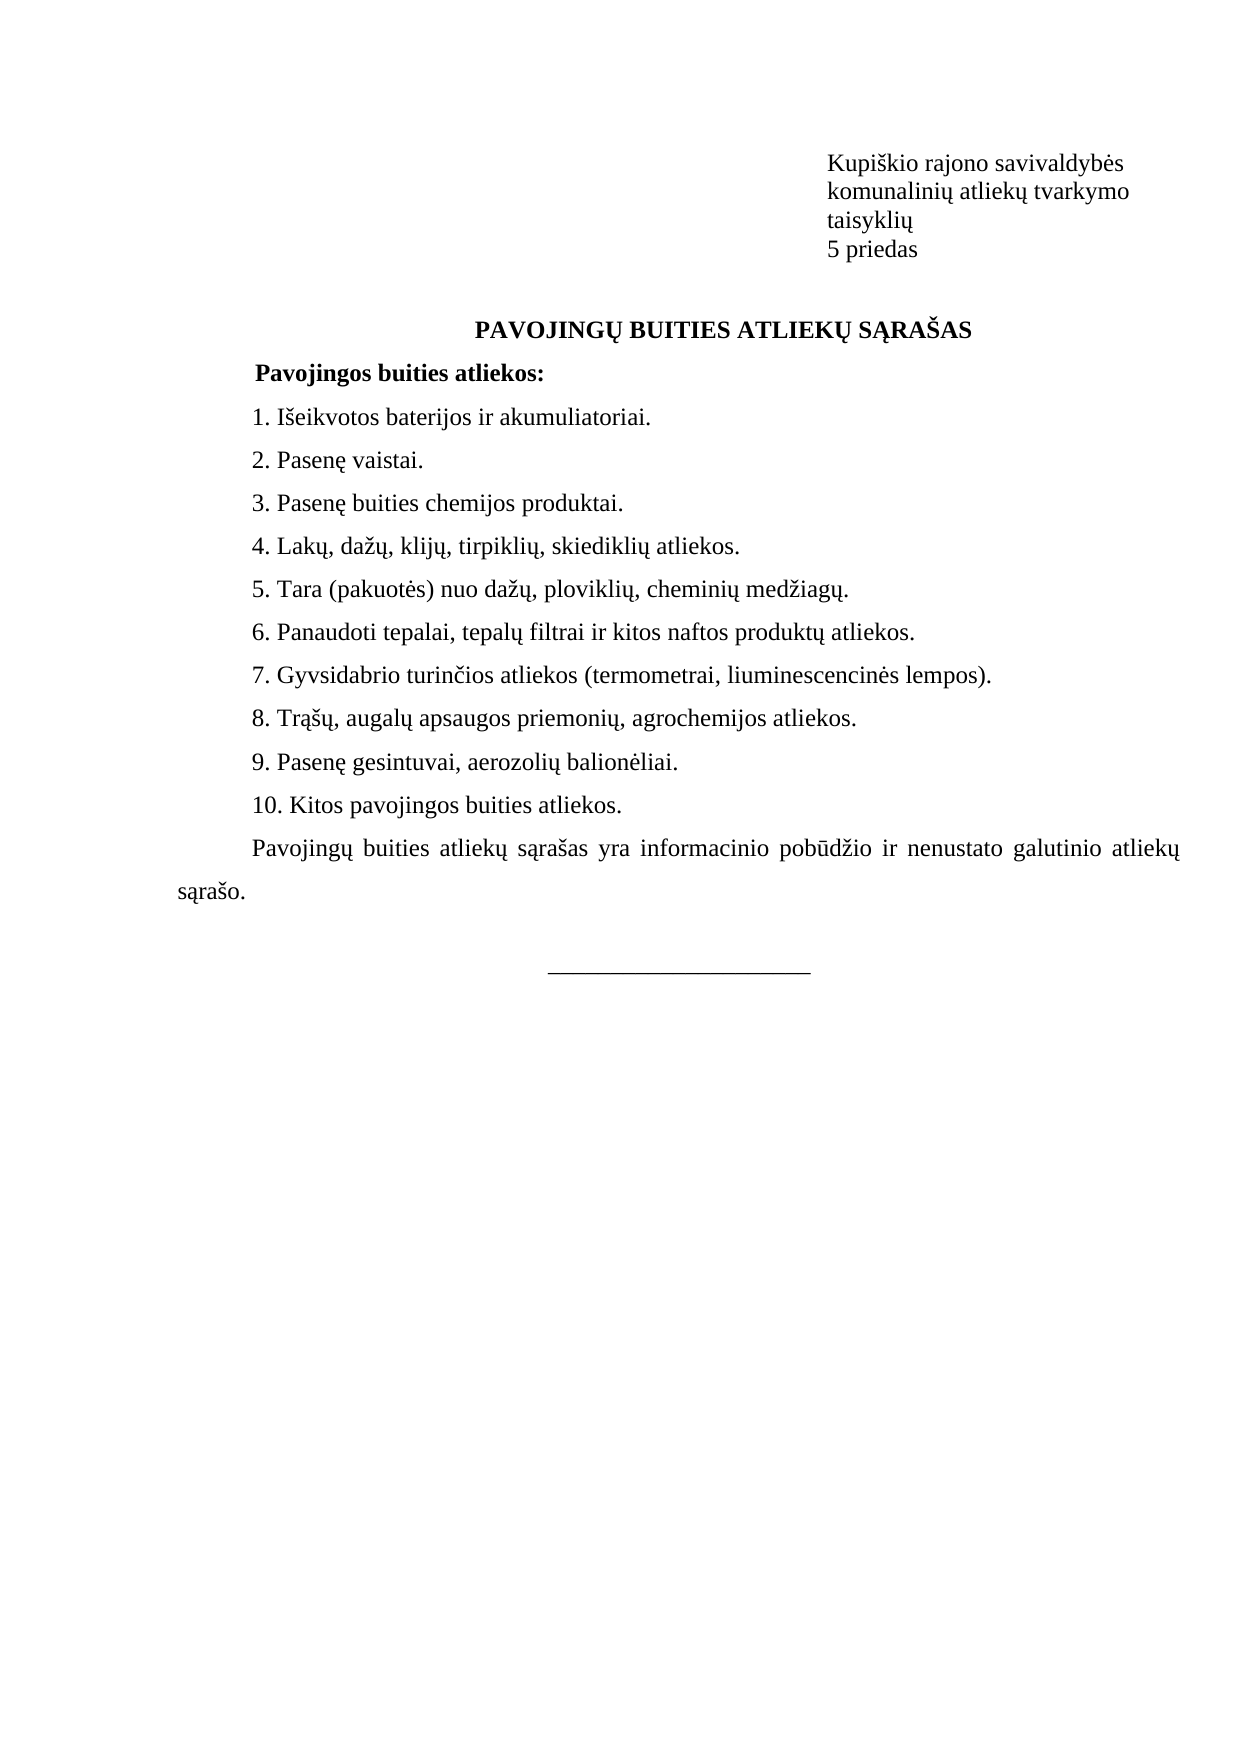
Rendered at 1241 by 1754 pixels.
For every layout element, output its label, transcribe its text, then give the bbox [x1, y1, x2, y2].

text 8. Trąšų, augalų apsaugos priemonių, agrochemijos atliekos. [177, 703, 1181, 732]
text 2. Pasenę vaistai. [177, 445, 1181, 473]
text 5 priedas [827, 234, 1181, 263]
text _____________________ [177, 948, 1181, 977]
text 5. Tara (pakuotės) nuo dažų, ploviklių, cheminių medžiagų. [177, 574, 1181, 603]
text PAVOJINGŲ BUITIES ATLIEKŲ SĄRAŠAS [177, 315, 1181, 344]
text Pavojingos buities atliekos: [177, 358, 1181, 387]
text 3. Pasenę buities chemijos produktai. [177, 488, 1181, 517]
text 4. Lakų, dažų, klijų, tirpiklių, skiediklių atliekos. [177, 531, 1181, 560]
text Pavojingų buities atliekų sąrašas yra informacinio pobūdžio ir nenustato galutinio atliekų sąrašo. [177, 833, 1181, 905]
text Kupiškio rajono savivaldybės komunalinių atliekų tvarkymo taisyklių [827, 148, 1181, 234]
text 7. Gyvsidabrio turinčios atliekos (termometrai, liuminescencinės lempos). [177, 660, 1181, 689]
text 10. Kitos pavojingos buities atliekos. [177, 790, 1181, 818]
text 9. Pasenę gesintuvai, aerozolių balionėliai. [177, 747, 1181, 775]
text 6. Panaudoti tepalai, tepalų filtrai ir kitos naftos produktų atliekos. [177, 617, 1181, 646]
text 1. Išeikvotos baterijos ir akumuliatoriai. [177, 402, 1181, 430]
